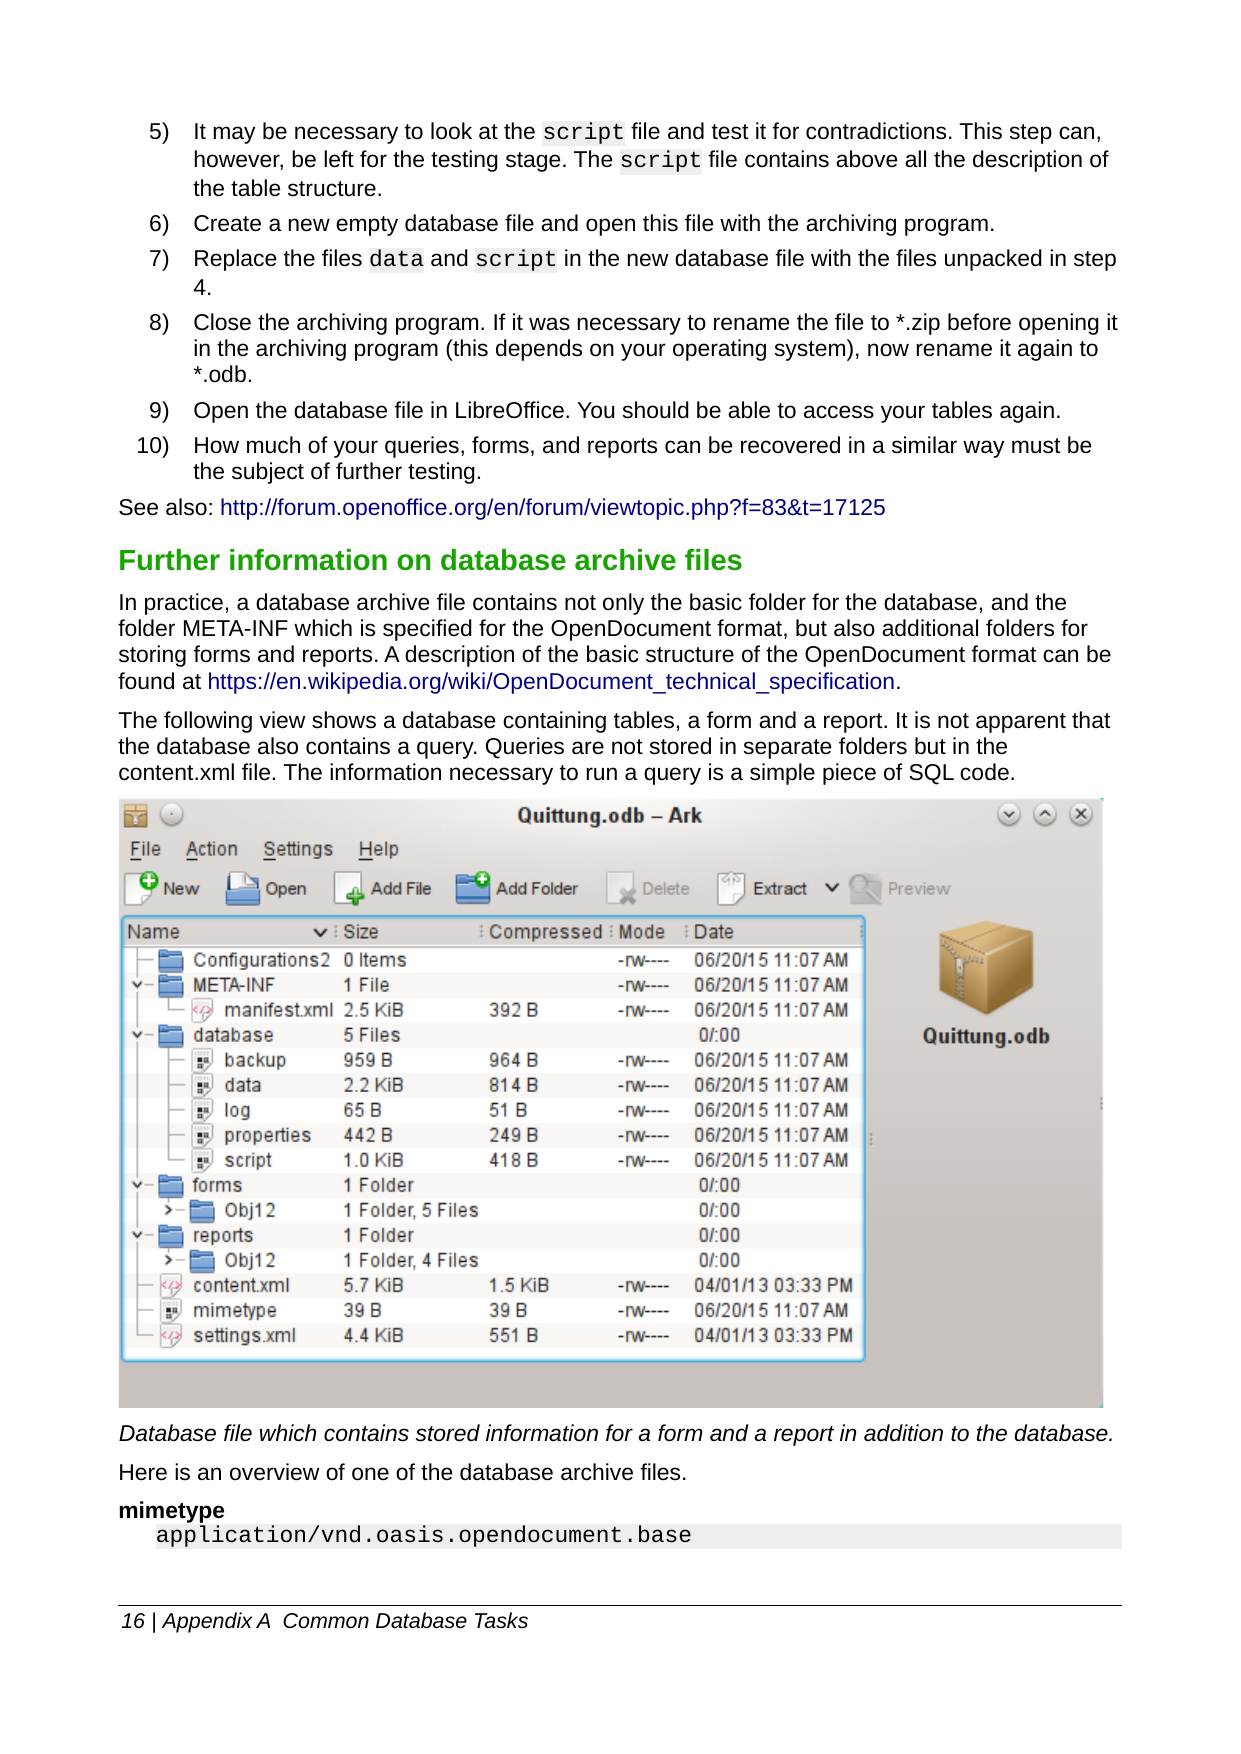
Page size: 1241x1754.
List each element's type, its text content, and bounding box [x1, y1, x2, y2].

text Here is an overview of one of the database archive files. [118, 1458, 1122, 1485]
list How much of your queries, forms, and reports can be recovered in a similar way must be the subject of further testing. [169, 432, 1122, 484]
list Replace the files data and script in the new database file with the files unpacked in step 4. [169, 245, 1122, 300]
text In practice, a database archive file contains not only the basic folder for the database, and the folder META-INF which is specified for the OpenDocument format, but also additional folders for storing forms and reports. A description of the basic structure of the OpenDocument format can be found at https://en.wikipedia.org/wiki/OpenDocument_technical_specification. [118, 589, 1122, 694]
list Open the database file in LibreOffice. You should be able to access your tables again. [169, 397, 1122, 423]
text See also: http://forum.openoffice.org/en/forum/viewtopic.php?f=83&t=17125 [118, 493, 1122, 520]
picture [118, 798, 1104, 1408]
text application/vnd.oasis.opendocument.base [156, 1524, 1122, 1549]
text The following view shows a database containing tables, a form and a report. It is not apparent that the database also contains a query. Queries are not stored in separate folders but in the content.xml file. The information necessary to run a query is a simple piece of SQL code. [118, 707, 1122, 786]
list Close the archiving program. If it was necessary to rename the file to *.zip before opening it in the archiving program (this depends on your operating system), now rename it again to *.odb. [169, 309, 1122, 388]
text mimetype [118, 1497, 1122, 1524]
text Database file which contains stored information for a form and a report in addition to the database. [119, 798, 1122, 1446]
subtitle Further information on database archive files [118, 543, 1122, 577]
list Create a new empty database file and open this file with the archiving program. [169, 210, 1122, 236]
list It may be necessary to look at the script file and test it for contradictions. This step can, however, be left for the testing stage. The script file contains above all the description of the table structure. [169, 118, 1122, 201]
